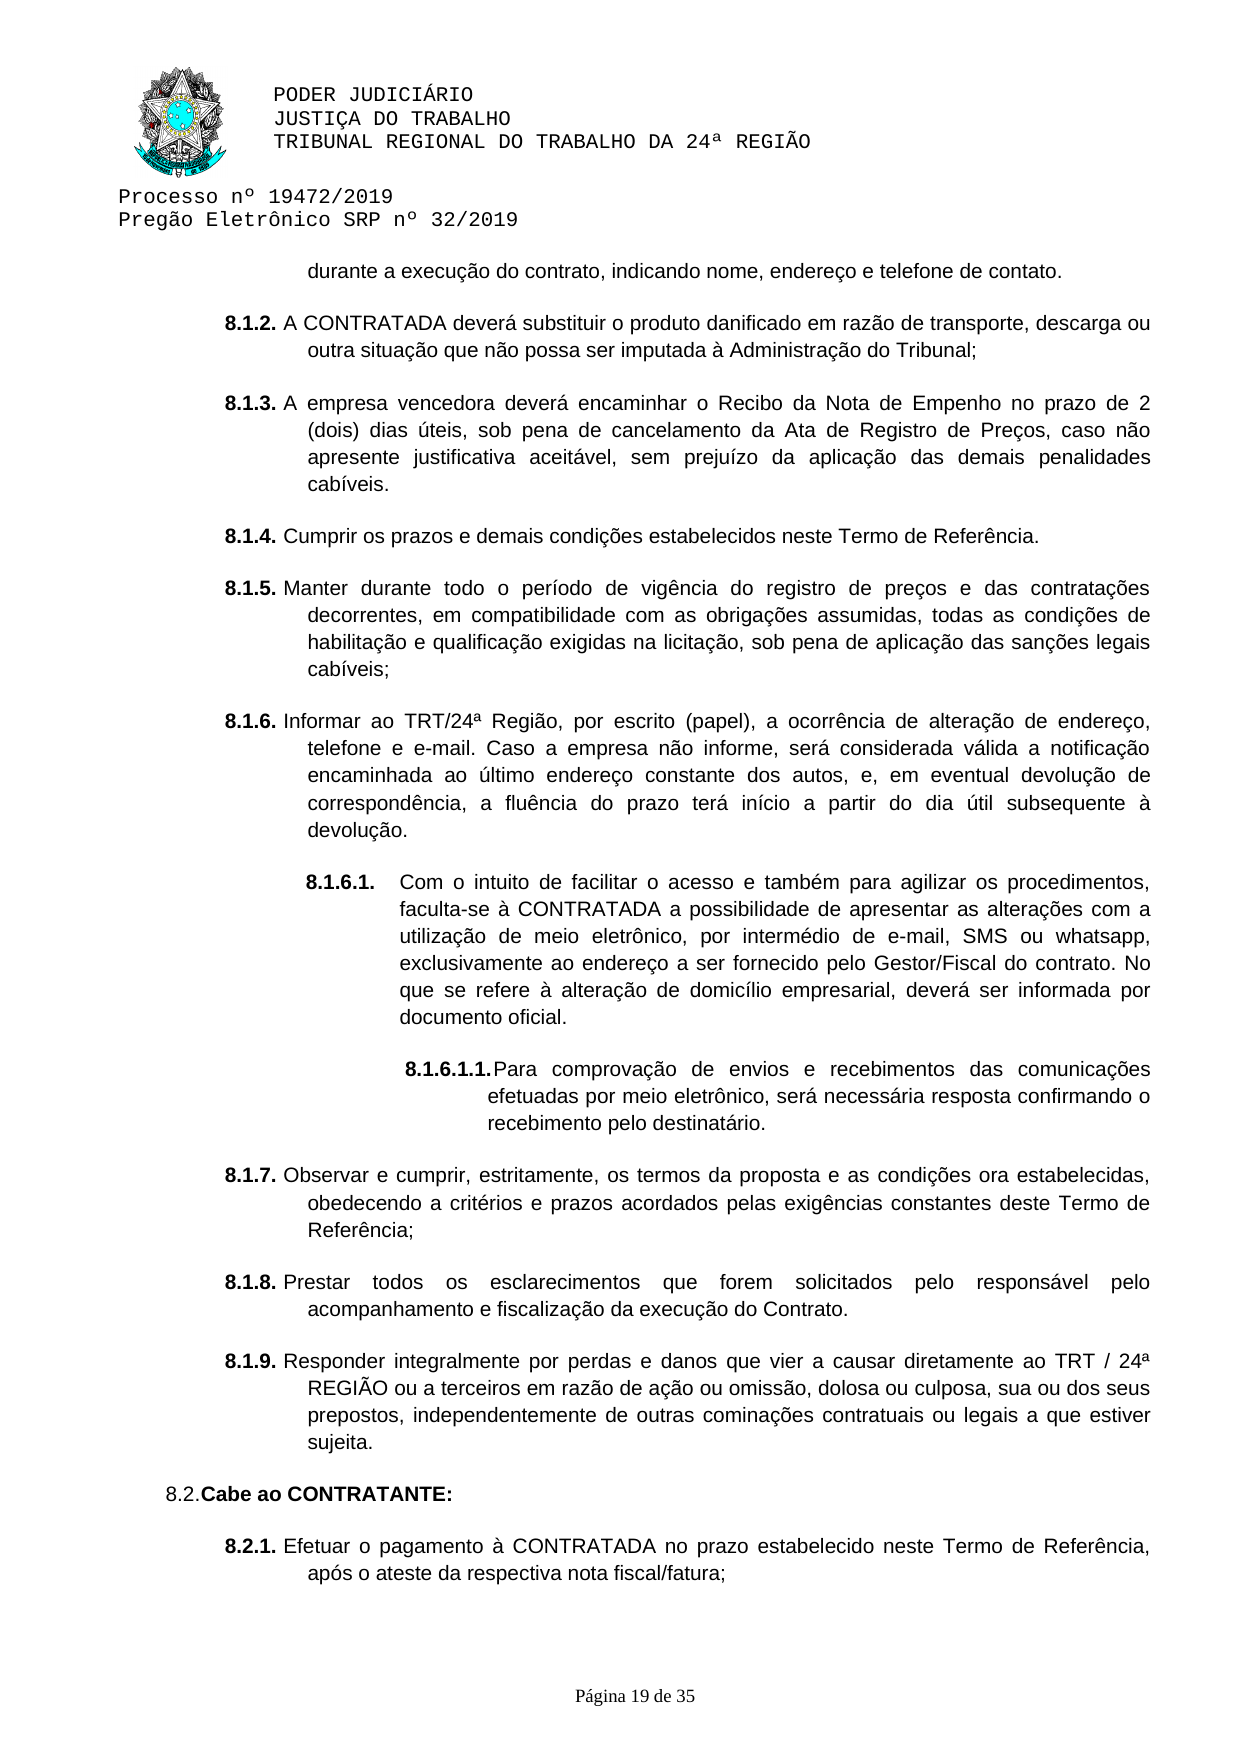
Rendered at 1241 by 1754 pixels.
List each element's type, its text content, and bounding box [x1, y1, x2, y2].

list Responder integralmente por perdas e danos que vier a causar diretamente ao TRT / 24ª REGIÃO ou a terceiros em razão de ação ou omissão, dolosa ou culposa, sua ou dos seus prepostos, independentemente de outras cominações contratuais ou legais a que estiver sujeita. [224, 1347, 1152, 1455]
list Observar e cumprir, estritamente, os termos da proposta e as condições ora estabelecidas, obedecendo a critérios e prazos acordados pelas exigências constantes deste Termo de Referência; [224, 1161, 1152, 1242]
list Efetuar o pagamento à CONTRATADA no prazo estabelecido neste Termo de Referência, após o ateste da respectiva nota fiscal/fatura; [224, 1532, 1152, 1586]
list Cabe ao CONTRATANTE: [165, 1480, 1152, 1507]
list Cumprir os prazos e demais condições estabelecidos neste Termo de Referência. [224, 522, 1152, 549]
list Manter durante todo o período de vigência do registro de preços e das contratações decorrentes, em compatibilidade com as obrigações assumidas, todas as condições de habilitação e qualificação exigidas na licitação, sob pena de aplicação das sanções legais cabíveis; [224, 574, 1152, 682]
picture [133, 66, 228, 178]
list Para comprovação de envios e recebimentos das comunicações efetuadas por meio eletrônico, será necessária resposta confirmando o recebimento pelo destinatário. [405, 1055, 1152, 1136]
list Informar ao TRT/24ª Região, por escrito (papel), a ocorrência de alteração de endereço, telefone e e-mail. Caso a empresa não informe, será considerada válida a notificação encaminhada ao último endereço constante dos autos, e, em eventual devolução de correspondência, a fluência do prazo terá início a partir do dia útil subsequente à devolução. [224, 707, 1152, 842]
list durante a execução do contrato, indicando nome, endereço e telefone de contato. [224, 257, 1152, 284]
list A CONTRATADA deverá substituir o produto danificado em razão de transporte, descarga ou outra situação que não possa ser imputada à Administração do Tribunal; [224, 309, 1152, 363]
list Prestar todos os esclarecimentos que forem solicitados pelo responsável pelo acompanhamento e fiscalização da execução do Contrato. [224, 1267, 1152, 1322]
list A empresa vencedora deverá encaminhar o Recibo da Nota de Empenho no prazo de 2 (dois) dias úteis, sob pena de cancelamento da Ata de Registro de Preços, caso não apresente justificativa aceitável, sem prejuízo da aplicação das demais penalidades cabíveis. [224, 388, 1152, 497]
list Com o intuito de facilitar o acesso e também para agilizar os procedimentos, faculta-se à CONTRATADA a possibilidade de apresentar as alterações com a utilização de meio eletrônico, por intermédio de e-mail, SMS ou whatsapp, exclusivamente ao endereço a ser fornecido pelo Gestor/Fiscal do contrato. No que se refere à alteração de domicílio empresarial, deverá ser informada por documento oficial. [306, 867, 1152, 1030]
